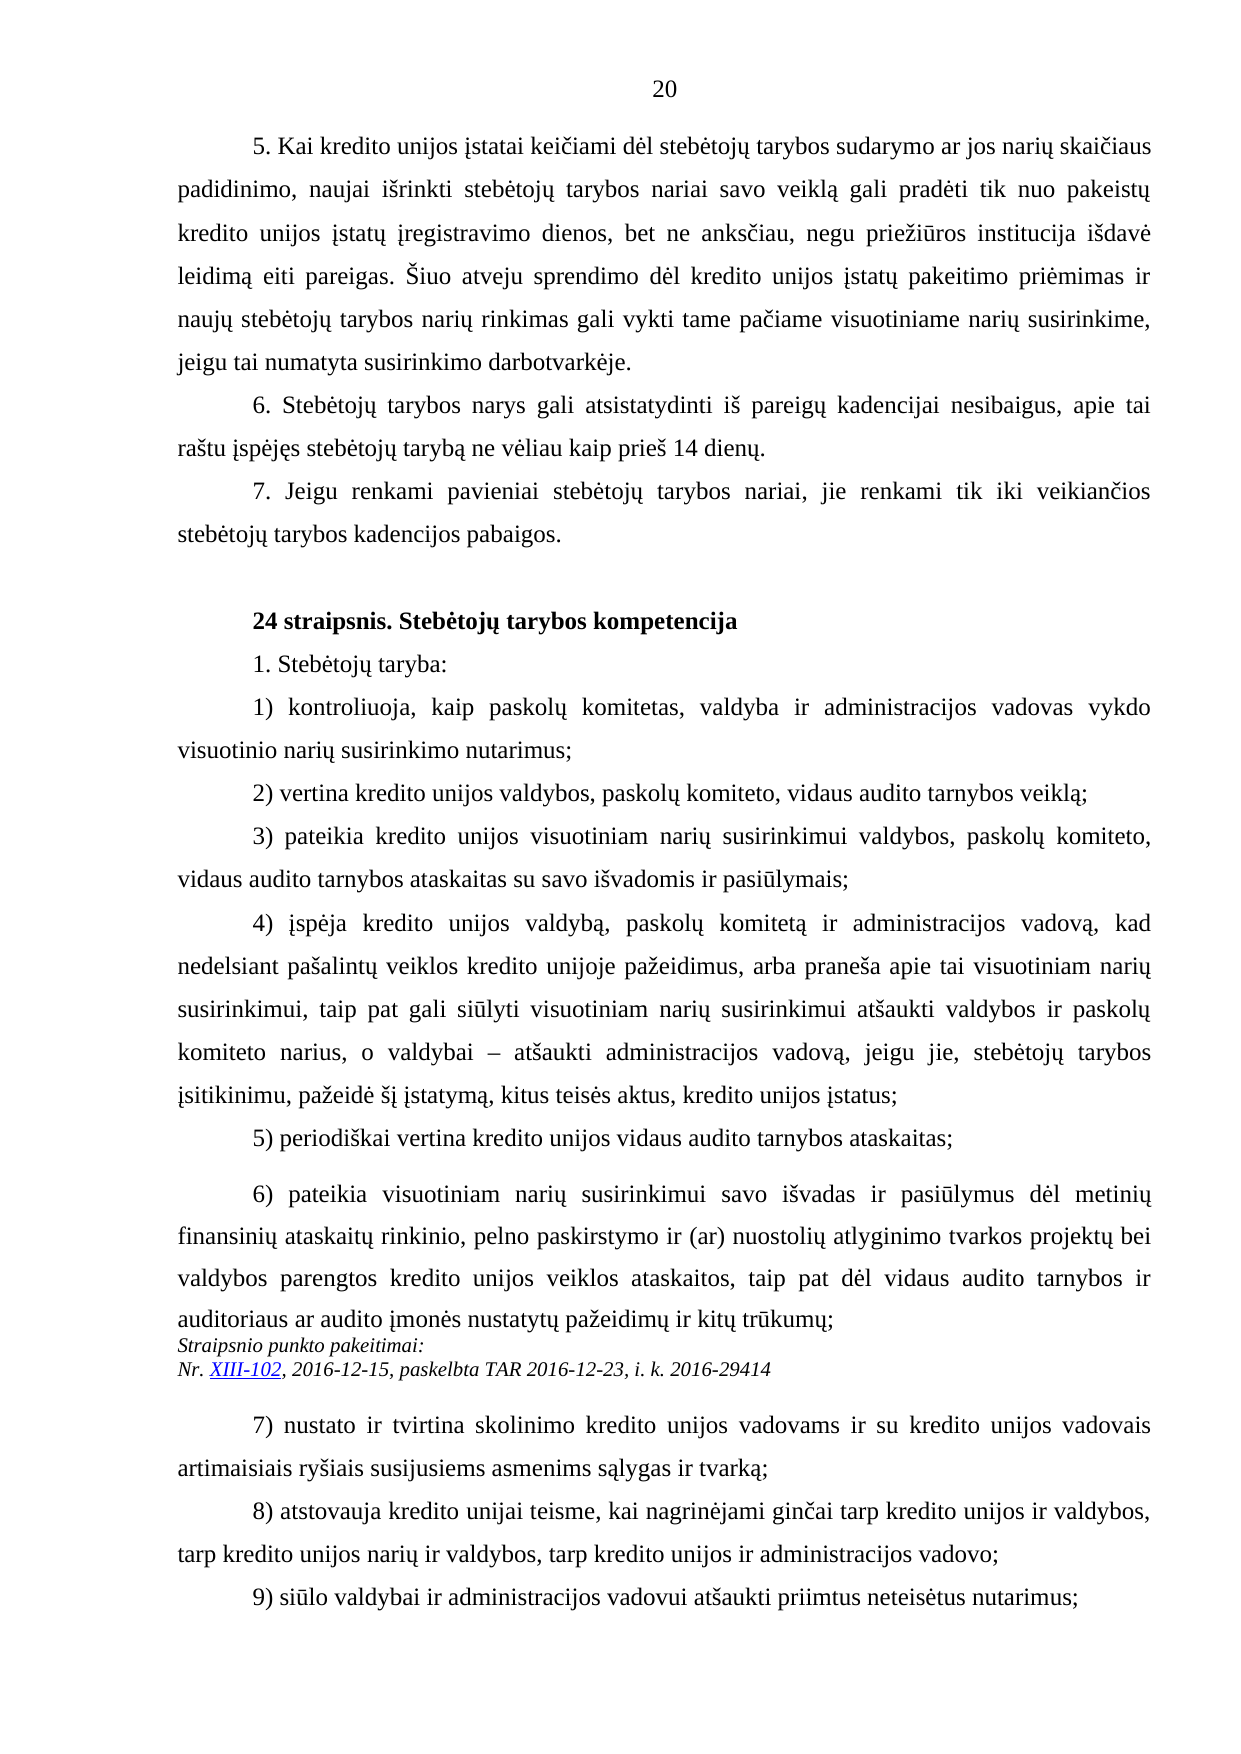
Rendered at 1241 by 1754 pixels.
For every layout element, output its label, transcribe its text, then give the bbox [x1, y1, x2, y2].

text 6) pateikia visuotiniam narių susirinkimui savo išvadas ir pasiūlymus dėl metinių finansinių ataskaitų rinkinio, pelno paskirstymo ir (ar) nuostolių atlyginimo tvarkos projektų bei valdybos parengtos kredito unijos veiklos ataskaitos, taip pat dėl vidaus audito tarnybos ir auditoriaus ar audito įmonės nustatytų pažeidimų ir kitų trūkumų; [177, 1166, 1152, 1333]
text 4) įspėja kredito unijos valdybą, paskolų komitetą ir administracijos vadovą, kad nedelsiant pašalintų veiklos kredito unijoje pažeidimus, arba praneša apie tai visuotiniam narių susirinkimui, taip pat gali siūlyti visuotiniam narių susirinkimui atšaukti valdybos ir paskolų komiteto narius, o valdybai – atšaukti administracijos vadovą, jeigu jie, stebėtojų tarybos įsitikinimu, pažeidė šį įstatymą, kitus teisės aktus, kredito unijos įstatus; [177, 908, 1152, 1109]
text 7. Jeigu renkami pavieniai stebėtojų tarybos nariai, jie renkami tik iki veikiančios stebėtojų tarybos kadencijos pabaigos. [177, 476, 1152, 548]
text Straipsnio punkto pakeitimai: [177, 1333, 1152, 1357]
text 1) kontroliuoja, kaip paskolų komitetas, valdyba ir administracijos vadovas vykdo visuotinio narių susirinkimo nutarimus; [177, 692, 1152, 764]
text 5) periodiškai vertina kredito unijos vidaus audito tarnybos ataskaitas; [177, 1123, 1152, 1152]
text 9) siūlo valdybai ir administracijos vadovui atšaukti priimtus neteisėtus nutarimus; [177, 1582, 1152, 1611]
text 1. Stebėtojų taryba: [177, 649, 1152, 678]
text 3) pateikia kredito unijos visuotiniam narių susirinkimui valdybos, paskolų komiteto, vidaus audito tarnybos ataskaitas su savo išvadomis ir pasiūlymais; [177, 821, 1152, 893]
text 6. Stebėtojų tarybos narys gali atsistatydinti iš pareigų kadencijai nesibaigus, apie tai raštu įspėjęs stebėtojų tarybą ne vėliau kaip prieš 14 dienų. [177, 390, 1152, 462]
text 2) vertina kredito unijos valdybos, paskolų komiteto, vidaus audito tarnybos veiklą; [177, 778, 1152, 807]
text Nr. XIII-102, 2016-12-15, paskelbta TAR 2016-12-23, i. k. 2016-29414 [177, 1357, 1152, 1381]
text 24 straipsnis. Stebėtojų tarybos kompetencija [177, 606, 1152, 634]
text 8) atstovauja kredito unijai teisme, kai nagrinėjami ginčai tarp kredito unijos ir valdybos, tarp kredito unijos narių ir valdybos, tarp kredito unijos ir administracijos vadovo; [177, 1496, 1152, 1568]
text 5. Kai kredito unijos įstatai keičiami dėl stebėtojų tarybos sudarymo ar jos narių skaičiaus padidinimo, naujai išrinkti stebėtojų tarybos nariai savo veiklą gali pradėti tik nuo pakeistų kredito unijos įstatų įregistravimo dienos, bet ne anksčiau, negu priežiūros institucija išdavė leidimą eiti pareigas. Šiuo atveju sprendimo dėl kredito unijos įstatų pakeitimo priėmimas ir naujų stebėtojų tarybos narių rinkimas gali vykti tame pačiame visuotiniame narių susirinkime, jeigu tai numatyta susirinkimo darbotvarkėje. [177, 131, 1152, 376]
text 7) nustato ir tvirtina skolinimo kredito unijos vadovams ir su kredito unijos vadovais artimaisiais ryšiais susijusiems asmenims sąlygas ir tvarką; [177, 1410, 1152, 1482]
